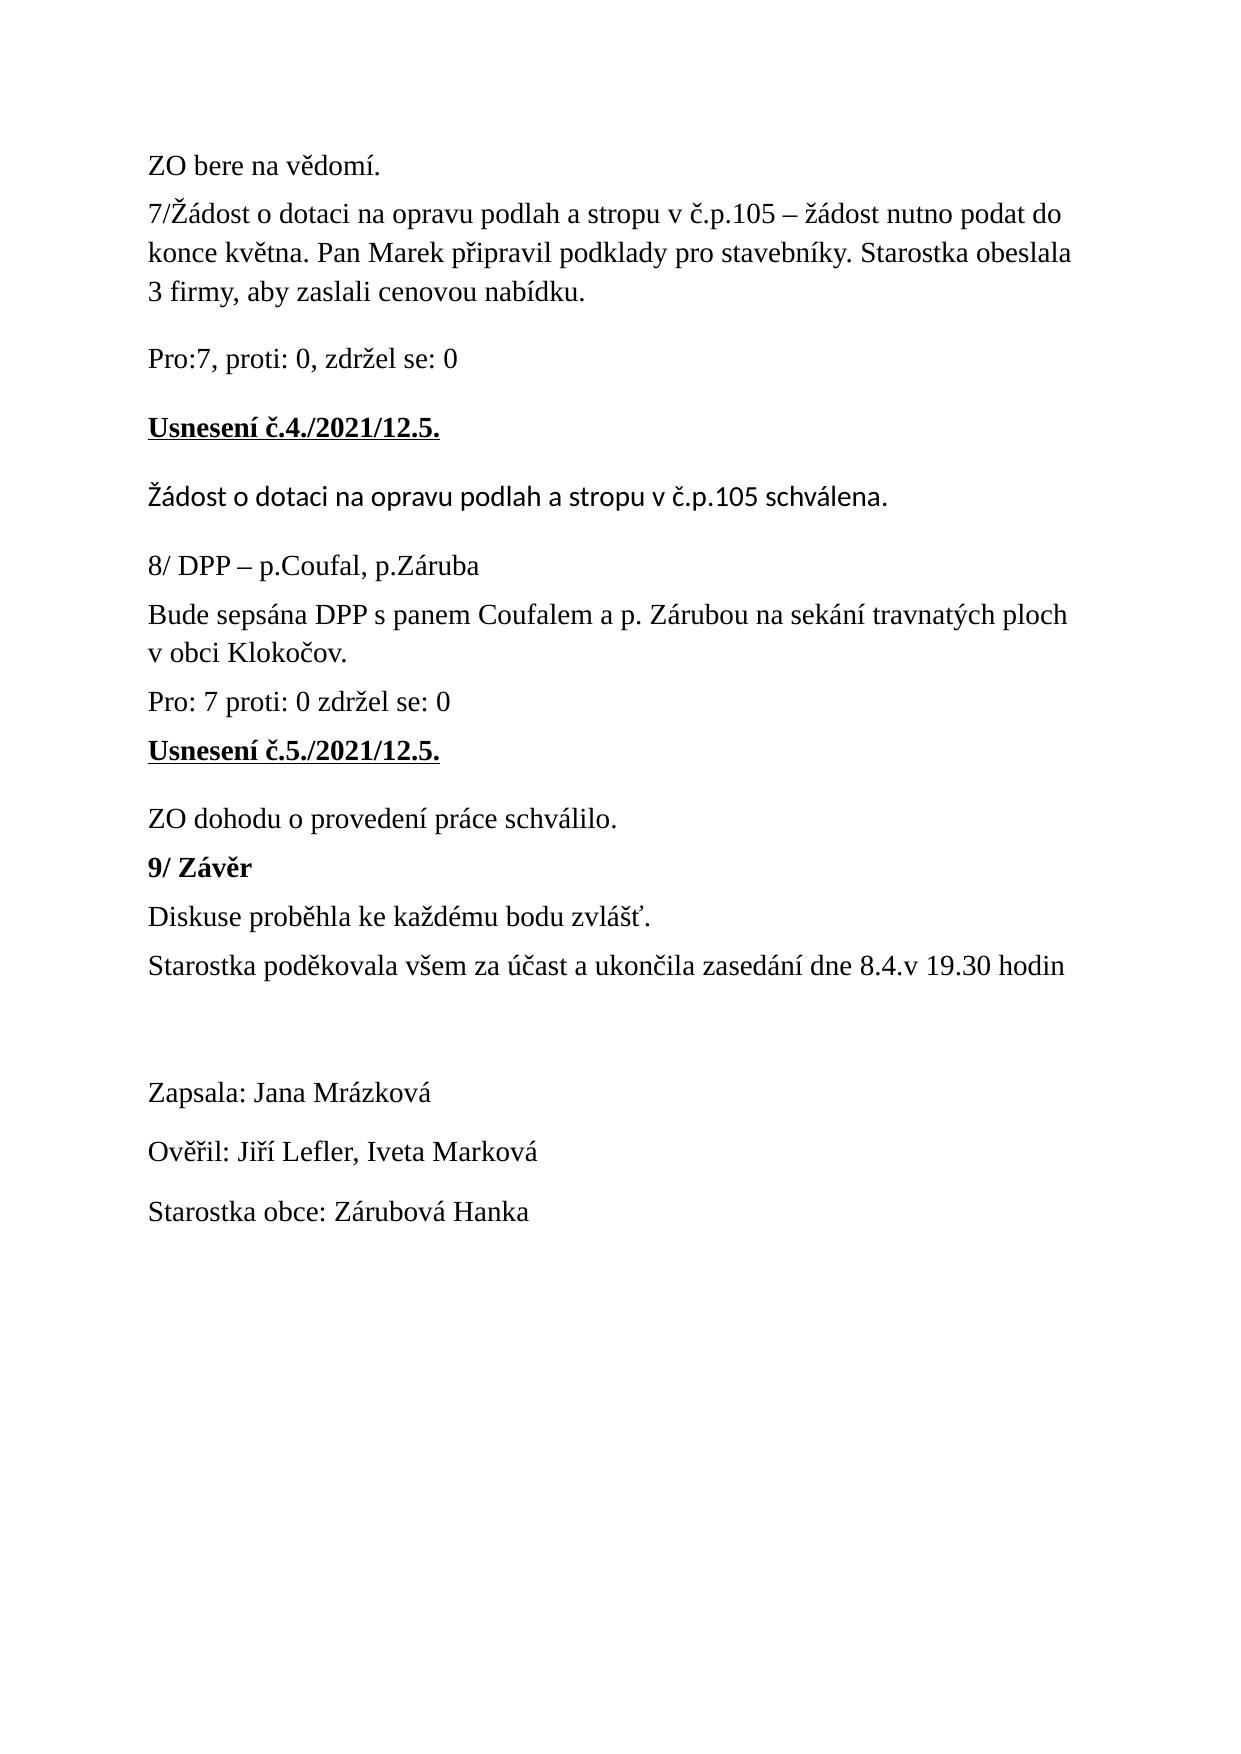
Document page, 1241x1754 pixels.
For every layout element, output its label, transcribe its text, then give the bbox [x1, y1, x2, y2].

text Diskuse proběhla ke každému bodu zvlášť. [148, 899, 1093, 933]
text ZO dohodu o provedení práce schválilo. [148, 802, 1093, 835]
text Usnesení č.5./2021/12.5. [148, 733, 1093, 767]
text ZO bere na vědomí. [148, 148, 1093, 181]
text Bude sepsána DPP s panem Coufalem a p. Zárubou na sekání travnatých ploch v obci Klokočov. [148, 597, 1093, 669]
text Žádost o dotaci na opravu podlah a stropu v č.p.105 schválena. [148, 478, 1093, 513]
text 9/ Závěr [148, 851, 1093, 884]
text 8/ DPP – p.Coufal, p.Záruba [148, 548, 1093, 582]
text Usnesení č.4./2021/12.5. [148, 410, 1093, 443]
text Pro:7, proti: 0, zdržel se: 0 [148, 342, 1093, 375]
text Pro: 7 proti: 0 zdržel se: 0 [148, 684, 1093, 718]
text Starostka poděkovala všem za účast a ukončila zasedání dne 8.4.v 19.30 hodin [148, 948, 1093, 982]
text Ověřil: Jiří Lefler, Iveta Marková [148, 1134, 1093, 1168]
text Zapsala: Jana Mrázková [148, 1075, 1093, 1108]
text 7/Žádost o dotaci na opravu podlah a stropu v č.p.105 – žádost nutno podat do konce května. Pan Marek připravil podklady pro stavebníky. Starostka obeslala 3 firmy, aby zaslali cenovou nabídku. [148, 197, 1093, 307]
text Starostka obce: Zárubová Hanka [148, 1194, 1093, 1227]
